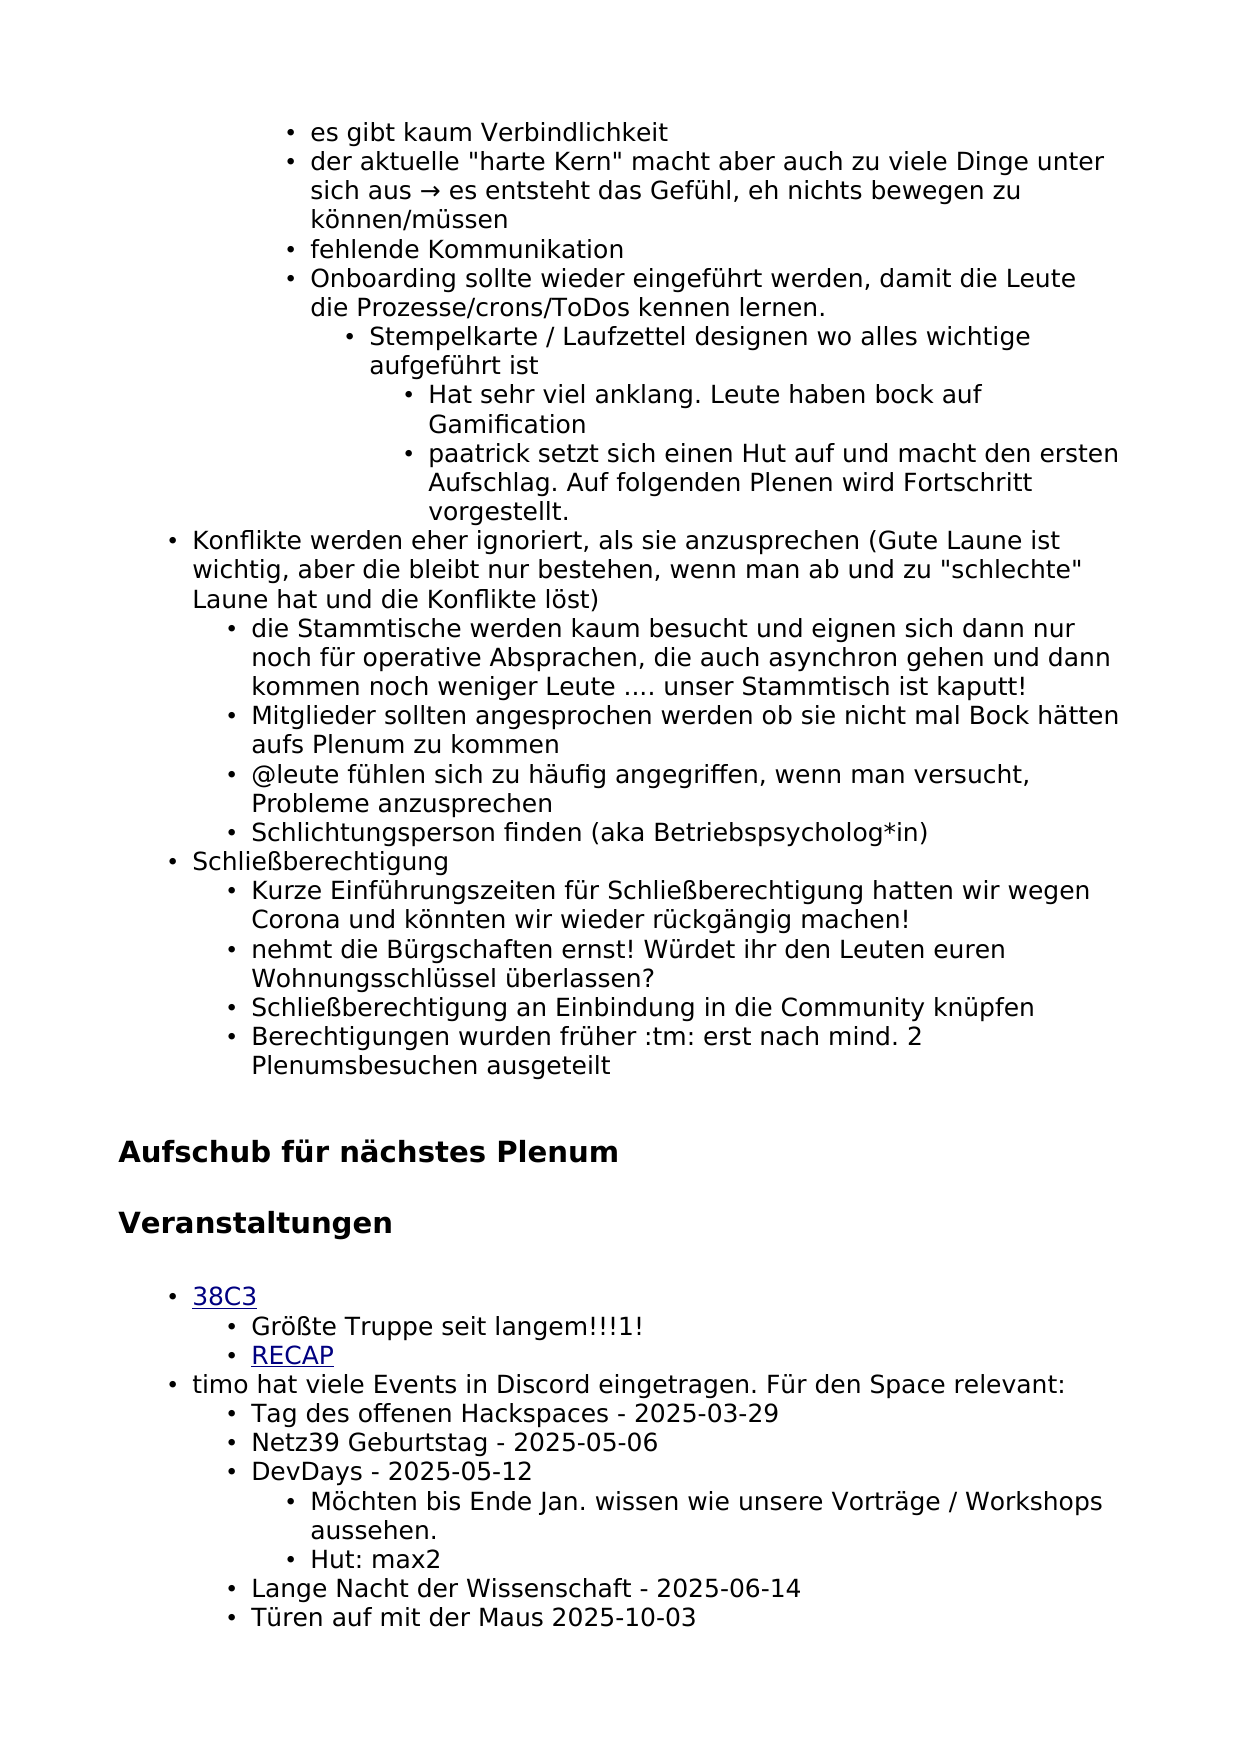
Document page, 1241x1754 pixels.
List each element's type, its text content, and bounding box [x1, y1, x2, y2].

list die Stammtische werden kaum besucht und eignen sich dann nur noch für operative Absprachen, die auch asynchron gehen und dann kommen noch weniger Leute .... unser Stammtisch ist kaputt! [236, 614, 1122, 701]
list Netz39 Geburtstag - 2025-05-06 [236, 1428, 1122, 1457]
subtitle Aufschub für nächstes Plenum [118, 1135, 1122, 1169]
list nehmt die Bürgschaften ernst! Würdet ihr den Leuten euren Wohnungsschlüssel überlassen? [236, 935, 1122, 993]
list 38C3 [177, 1282, 1122, 1312]
list Hut: max2 [295, 1545, 1122, 1574]
list DevDays - 2025-05-12 [236, 1457, 1122, 1487]
list Konflikte werden eher ignoriert, als sie anzusprechen (Gute Laune ist wichtig, aber die bleibt nur bestehen, wenn man ab und zu "schlechte" Laune hat und die Konflikte löst) [177, 526, 1122, 614]
list paatrick setzt sich einen Hut auf und macht den ersten Aufschlag. Auf folgenden Plenen wird Fortschritt vorgestellt. [413, 439, 1122, 526]
list Schließberechtigung an Einbindung in die Community knüpfen [236, 993, 1122, 1022]
list Kurze Einführungszeiten für Schließberechtigung hatten wir wegen Corona und könnten wir wieder rückgängig machen! [236, 876, 1122, 935]
list Schließberechtigung [177, 847, 1122, 876]
list RECAP [236, 1341, 1122, 1370]
list Türen auf mit der Maus 2025-10-03 [236, 1603, 1122, 1632]
list @leute fühlen sich zu häufig angegriffen, wenn man versucht, Probleme anzusprechen [236, 760, 1122, 818]
list Lange Nacht der Wissenschaft - 2025-06-14 [236, 1574, 1122, 1603]
list der aktuelle "harte Kern" macht aber auch zu viele Dinge unter sich aus → es entsteht das Gefühl, eh nichts bewegen zu können/müssen [295, 147, 1122, 235]
list fehlende Kommunikation [295, 235, 1122, 264]
list Stempelkarte / Laufzettel designen wo alles wichtige aufgeführt ist [354, 322, 1122, 381]
list Größte Truppe seit langem!!!1! [236, 1312, 1122, 1341]
list Onboarding sollte wieder eingeführt werden, damit die Leute die Prozesse/crons/ToDos kennen lernen. [295, 264, 1122, 322]
list Schlichtungsperson finden (aka Betriebspsycholog*in) [236, 818, 1122, 847]
list Tag des offenen Hackspaces - 2025-03-29 [236, 1399, 1122, 1428]
list Hat sehr viel anklang. Leute haben bock auf Gamification [413, 381, 1122, 439]
list timo hat viele Events in Discord eingetragen. Für den Space relevant: [177, 1370, 1122, 1399]
list Möchten bis Ende Jan. wissen wie unsere Vorträge / Workshops aussehen. [295, 1487, 1122, 1545]
list Mitglieder sollten angesprochen werden ob sie nicht mal Bock hätten aufs Plenum zu kommen [236, 701, 1122, 760]
list Berechtigungen wurden früher :tm: erst nach mind. 2 Plenumsbesuchen ausgeteilt [236, 1022, 1122, 1081]
subtitle Veranstaltungen [118, 1207, 1122, 1241]
list es gibt kaum Verbindlichkeit [295, 118, 1122, 147]
